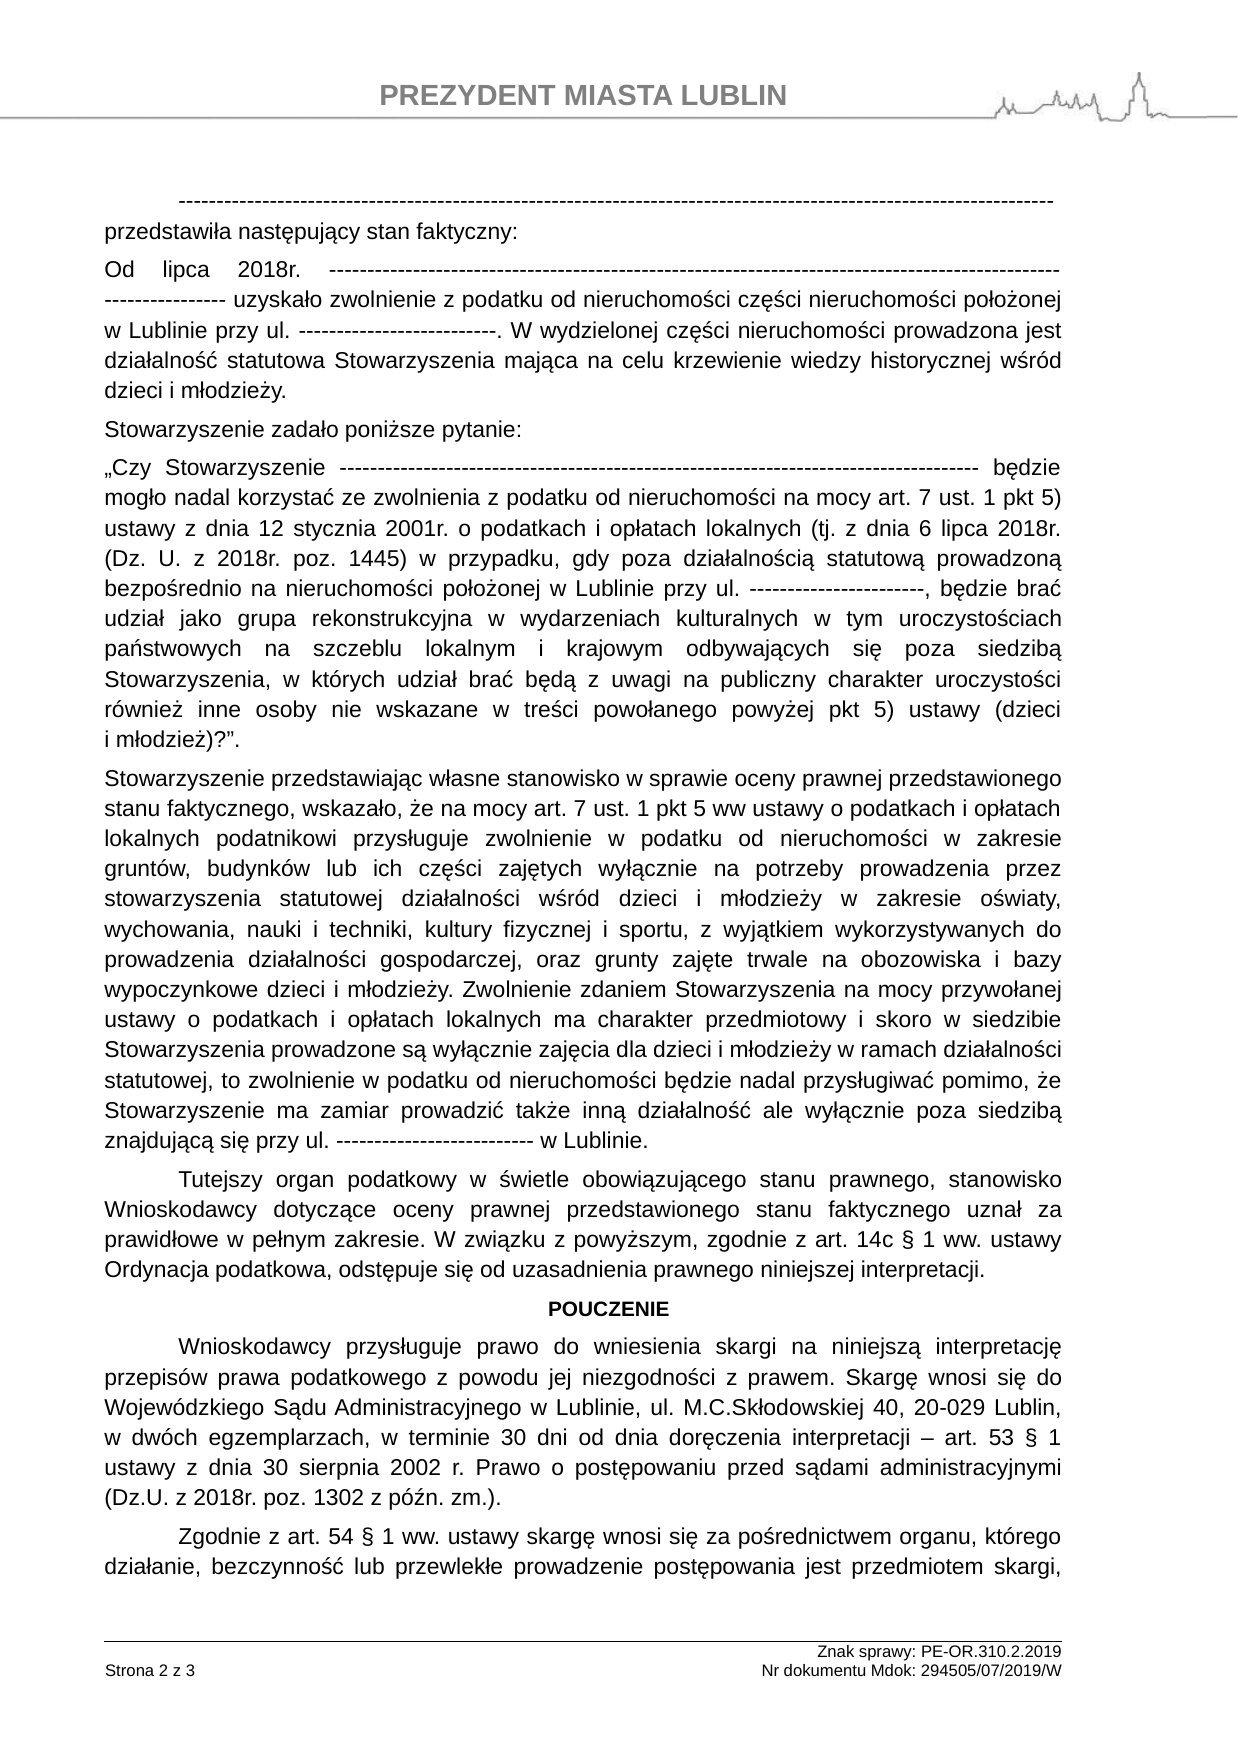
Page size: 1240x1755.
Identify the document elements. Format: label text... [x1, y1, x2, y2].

text Stowarzyszenie przedstawiając własne stanowisko w sprawie oceny prawnej przedstawionego stanu faktycznego, wskazało, że na mocy art. 7 ust. 1 pkt 5 ww ustawy o podatkach i opłatach lokalnych podatnikowi przysługuje zwolnienie w podatku od nieruchomości w zakresie gruntów, budynków lub ich części zajętych wyłącznie na potrzeby prowadzenia przez stowarzyszenia statutowej działalności wśród dzieci i młodzieży w zakresie oświaty, wychowania, nauki i techniki, kultury fizycznej i sportu, z wyjątkiem wykorzystywanych do prowadzenia działalności gospodarczej, oraz grunty zajęte trwale na obozowiska i bazy wypoczynkowe dzieci i młodzieży. Zwolnienie zdaniem Stowarzyszenia na mocy przywołanej ustawy o podatkach i opłatach lokalnych ma charakter przedmiotowy i skoro w siedzibie Stowarzyszenia prowadzone są wyłącznie zajęcia dla dzieci i młodzieży w ramach działalności statutowej, to zwolnienie w podatku od nieruchomości będzie nadal przysługiwać pomimo, że Stowarzyszenie ma zamiar prowadzić także inną działalność ale wyłącznie poza siedzibą znajdującą się przy ul. -------------------------- w Lublinie. [104, 764, 1062, 1153]
text Tutejszy organ podatkowy w świetle obowiązującego stanu prawnego, stanowisko Wnioskodawcy dotyczące oceny prawnej przedstawionego stanu faktycznego uznał za prawidłowe w pełnym zakresie. W związku z powyższym, zgodnie z art. 14c § 1 ww. ustawy Ordynacja podatkowa, odstępuje się od uzasadnienia prawnego niniejszej interpretacji. [104, 1166, 1062, 1283]
text Wnioskodawcy przysługuje prawo do wniesienia skargi na niniejszą interpretację przepisów prawa podatkowego z powodu jej niezgodności z prawem. Skargę wnosi się do Wojewódzkiego Sądu Administracyjnego w Lublinie, ul. M.C.Skłodowskiej 40, 20-029 Lublin, w dwóch egzemplarzach, w terminie 30 dni od dnia doręczenia interpretacji – art. 53 § 1 ustawy z dnia 30 sierpnia 2002 r. Prawo o postępowaniu przed sądami administracyjnymi (Dz.U. z 2018r. poz. 1302 z późn. zm.). [104, 1333, 1062, 1511]
picture [0, 72, 1240, 125]
text POUCZENIE [104, 1295, 1062, 1321]
text Zgodnie z art. 54 § 1 ww. ustawy skargę wnosi się za pośrednictwem organu, którego działanie, bezczynność lub przewlekłe prowadzenie postępowania jest przedmiotem skargi, [104, 1523, 1062, 1579]
text ------------------------------------------------------------------------------------------------------------------- przedstawiła następujący stan faktyczny: [104, 187, 1062, 244]
text Od lipca 2018r. ------------------------------------------------------------------------------------------------ ---------------- uzyskało zwolnienie z podatku od nieruchomości części nieruchomości położonej w Lublinie przy ul. --------------------------. W wydzielonej części nieruchomości prowadzona jest działalność statutowa Stowarzyszenia mająca na celu krzewienie wiedzy historycznej wśród dzieci i młodzieży. [104, 256, 1062, 403]
text „Czy Stowarzyszenie ------------------------------------------------------------------------------------ będzie mogło nadal korzystać ze zwolnienia z podatku od nieruchomości na mocy art. 7 ust. 1 pkt 5) ustawy z dnia 12 stycznia 2001r. o podatkach i opłatach lokalnych (tj. z dnia 6 lipca 2018r. (Dz. U. z 2018r. poz. 1445) w przypadku, gdy poza działalnością statutową prowadzoną bezpośrednio na nieruchomości położonej w Lublinie przy ul. -----------------------, będzie brać udział jako grupa rekonstrukcyjna w wydarzeniach kulturalnych w tym uroczystościach państwowych na szczeblu lokalnym i krajowym odbywających się poza siedzibą Stowarzyszenia, w których udział brać będą z uwagi na publiczny charakter uroczystości również inne osoby nie wskazane w treści powołanego powyżej pkt 5) ustawy (dzieci i młodzież)?”. [104, 454, 1062, 752]
text Stowarzyszenie zadało poniższe pytanie: [104, 416, 1062, 442]
